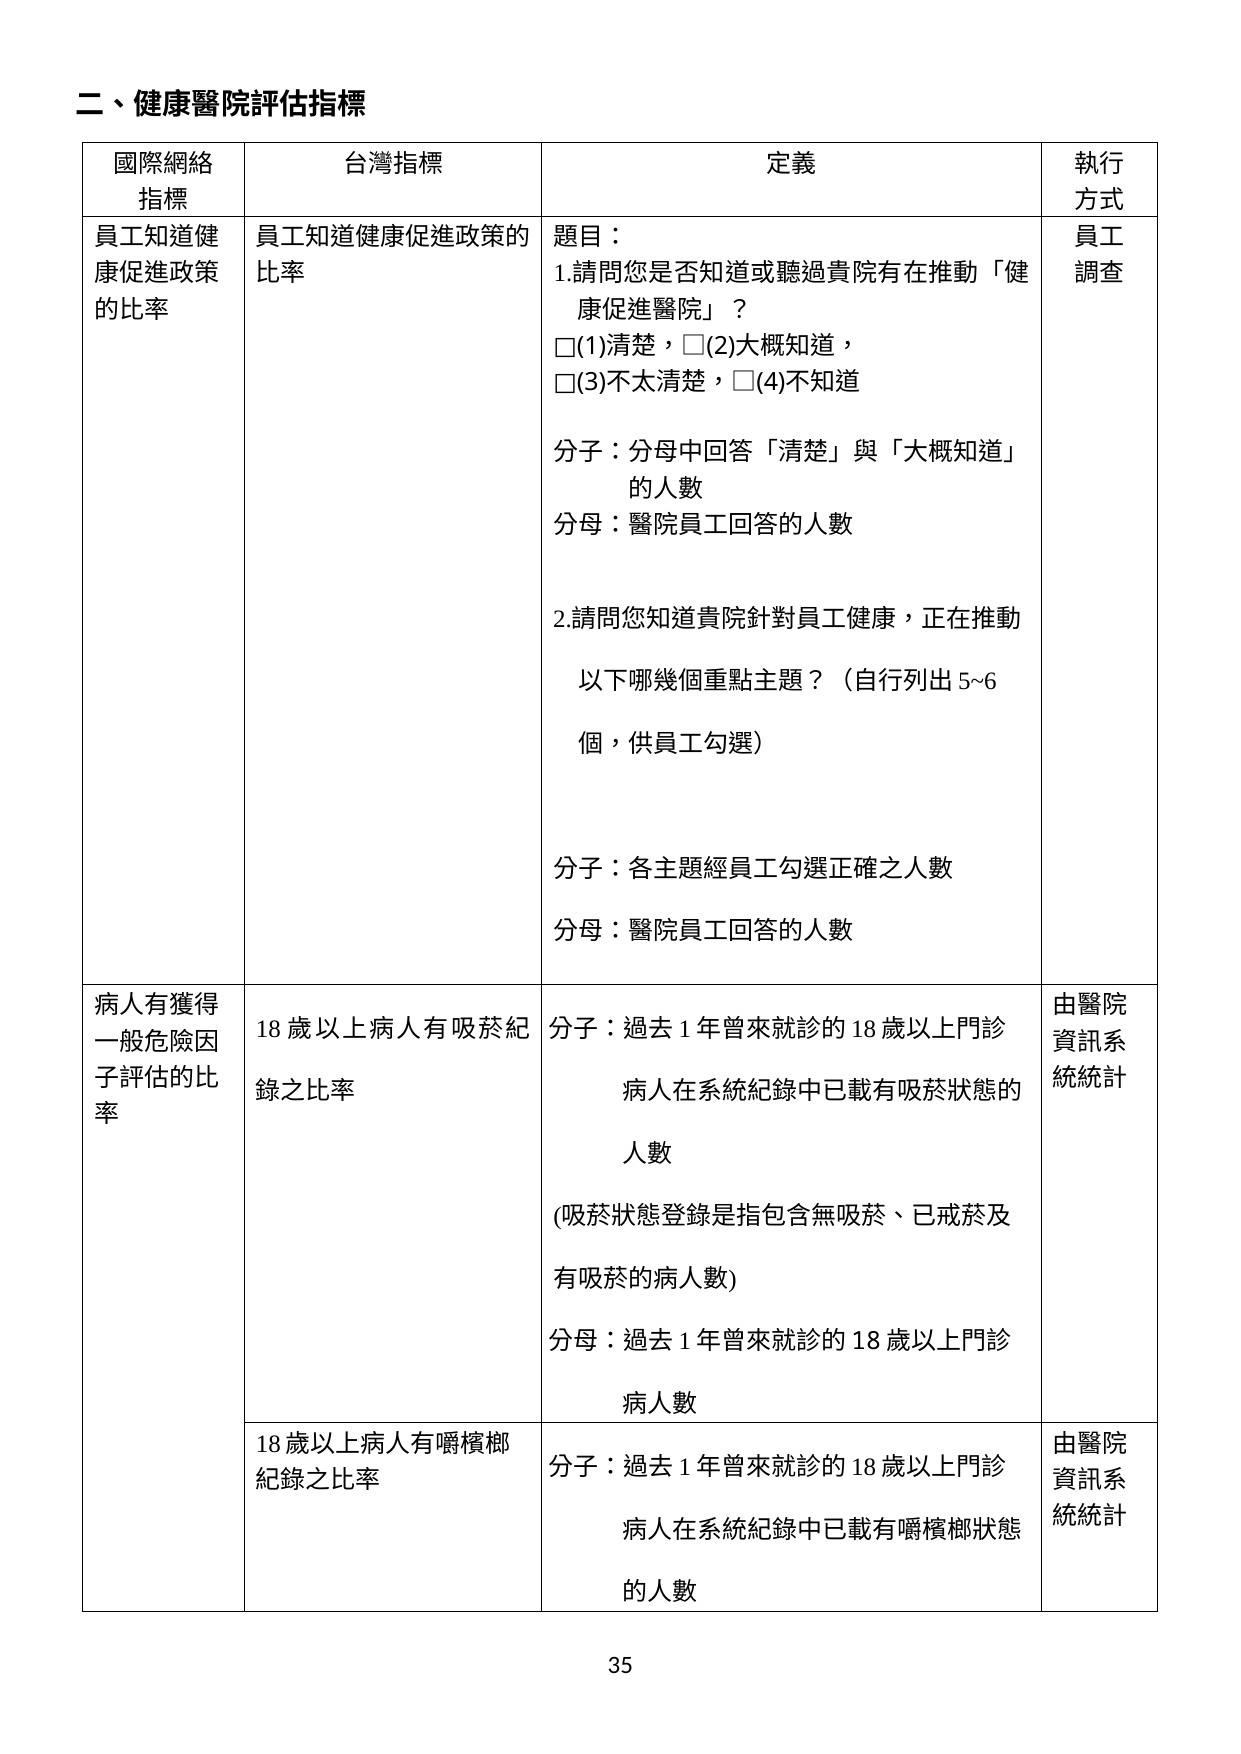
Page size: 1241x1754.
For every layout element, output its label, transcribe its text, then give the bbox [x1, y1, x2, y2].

table_cell 員工知道健康促進政策的比率 [245, 217, 541, 984]
table_header 國際網絡 指標 [83, 143, 244, 216]
table_cell 由醫院資訊系統統計 [1042, 985, 1157, 1422]
table_cell 分子：過去1年曾來就診的18歲以上門診病人在系統紀錄中已載有嚼檳榔狀態的人數 [542, 1423, 1041, 1611]
table_cell 病人有獲得一般危險因子評估的比率 [83, 985, 244, 1611]
table_header 台灣指標 [245, 143, 541, 216]
table_header 定義 [542, 143, 1041, 216]
table_cell 題目： 1.請問您是否知道或聽過貴院有在推動「健康促進醫院」？ □(1)清楚，□(2)大概知道， □(3)不太清楚，□(4)不知道 分子：分母中回答「清楚」與「大概知道」的人數 分母：醫院員工回答的人數 2.請問您知道貴院針對員工健康，正在推動以下哪幾個重點主題？（自行列出5~6個，供員工勾選） 分子：各主題經員工勾選正確之人數 分母：醫院員工回答的人數 [542, 217, 1041, 984]
table_cell 由醫院資訊系統統計 [1042, 1423, 1157, 1611]
table_cell 18歲以上病人有吸菸紀錄之比率 [245, 985, 541, 1422]
table_cell 分子：過去1年曾來就診的18歲以上門診病人在系統紀錄中已載有吸菸狀態的人數 (吸菸狀態登錄是指包含無吸菸、已戒菸及有吸菸的病人數) 分母：過去1年曾來就診的18歲以上門診病人數 [542, 985, 1041, 1422]
text 二、健康醫院評估指標 [75, 81, 1165, 123]
table_cell 18歲以上病人有嚼檳榔紀錄之比率 [245, 1423, 541, 1611]
table_header 執行 方式 [1042, 143, 1157, 216]
table_cell 員工 調查 [1042, 217, 1157, 984]
table_cell 員工知道健康促進政策的比率 [83, 217, 244, 984]
